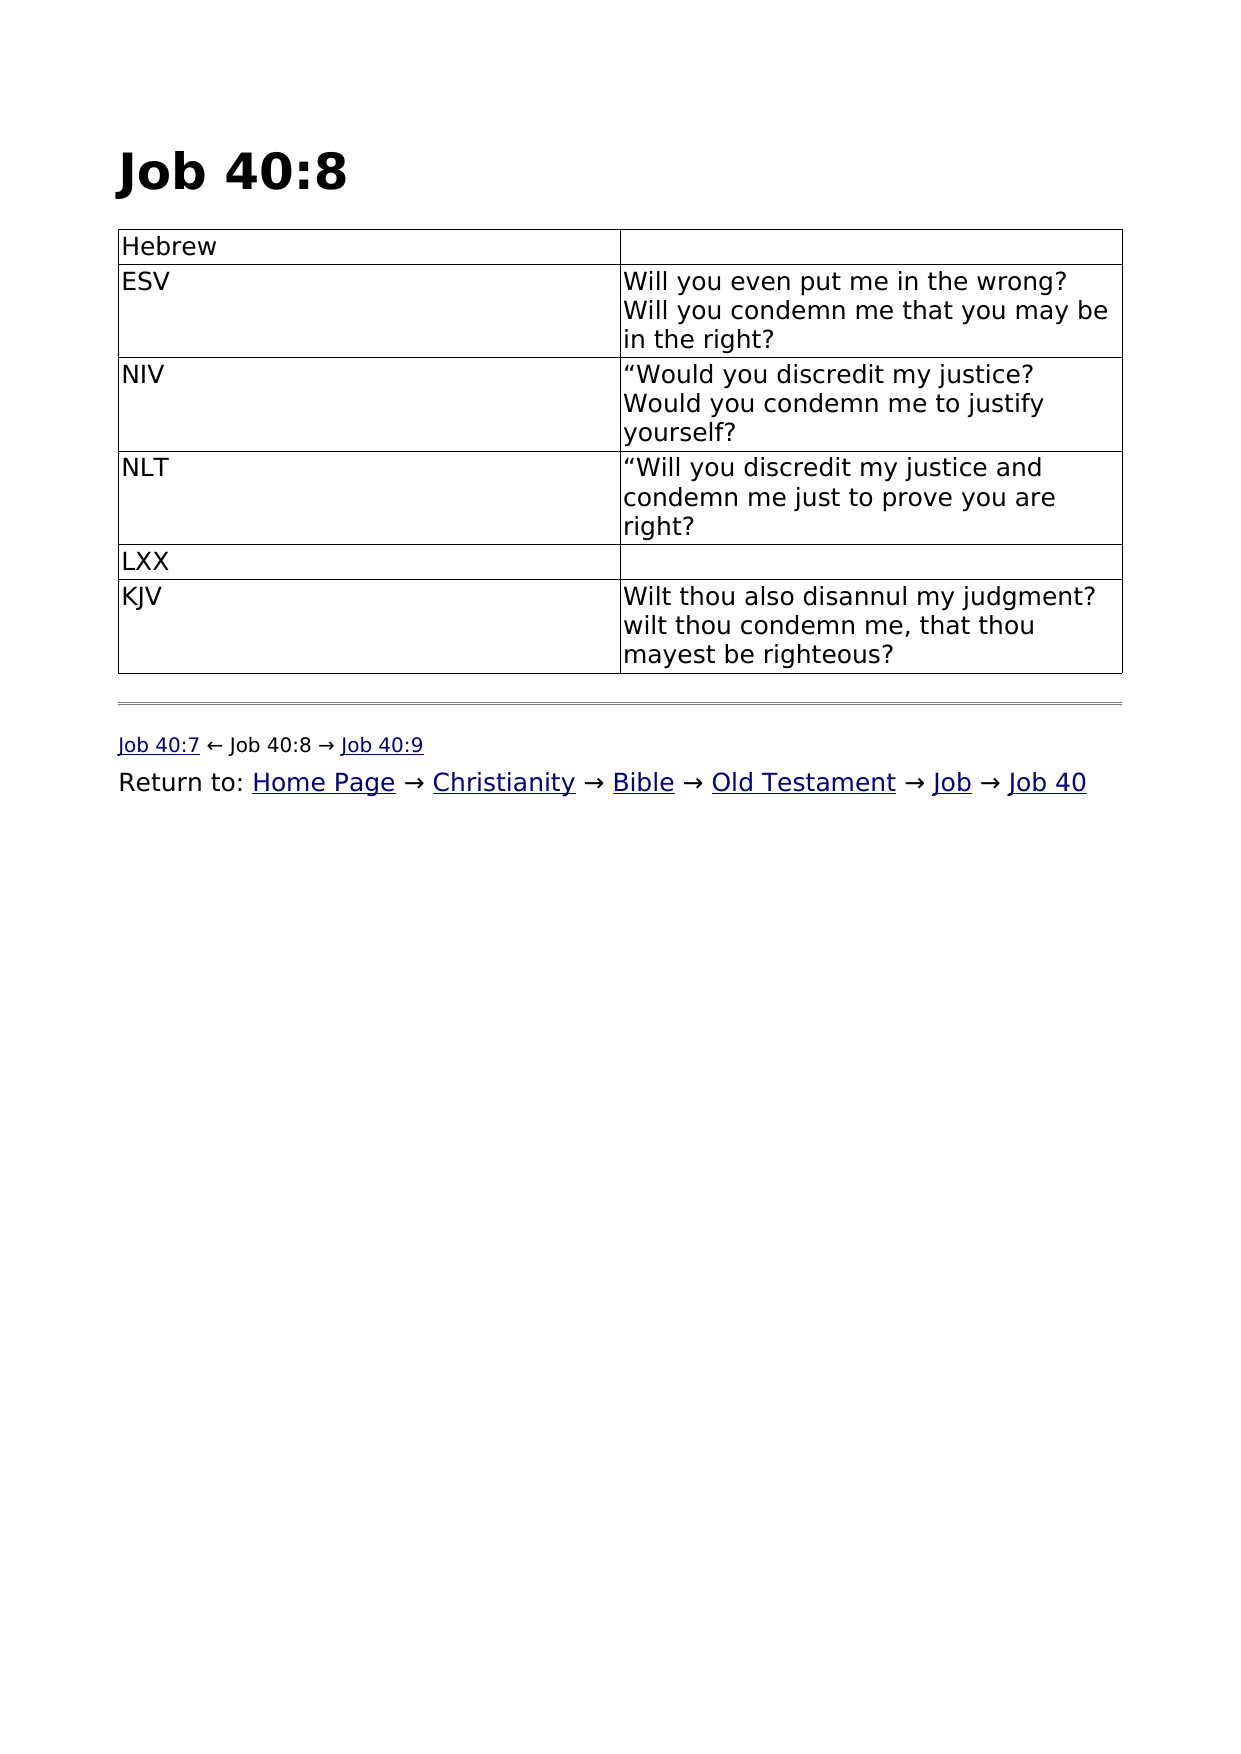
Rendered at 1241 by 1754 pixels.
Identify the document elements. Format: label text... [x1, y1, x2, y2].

table_header [621, 230, 1122, 264]
text Job 40:7 ← Job 40:8 → Job 40:9 [118, 734, 1122, 768]
table_cell “Will you discredit my justice and condemn me just to prove you are right? [621, 452, 1122, 544]
table_cell Wilt thou also disannul my judgment? wilt thou condemn me, that thou mayest be righteous? [621, 580, 1122, 673]
table_cell NLT [119, 452, 620, 544]
text Return to: Home Page → Christianity → Bible → Old Testament → Job → Job 40 [118, 768, 1122, 797]
table_cell “Would you discredit my justice? Would you condemn me to justify yourself? [621, 358, 1122, 451]
table_cell Will you even put me in the wrong? Will you condemn me that you may be in the right? [621, 265, 1122, 357]
table_cell KJV [119, 580, 620, 673]
table_cell [621, 545, 1122, 579]
subtitle Job 40:8 [118, 143, 1122, 201]
table_cell LXX [119, 545, 620, 579]
table_cell NIV [119, 358, 620, 451]
table_header Hebrew [119, 230, 620, 264]
table_cell ESV [119, 265, 620, 357]
